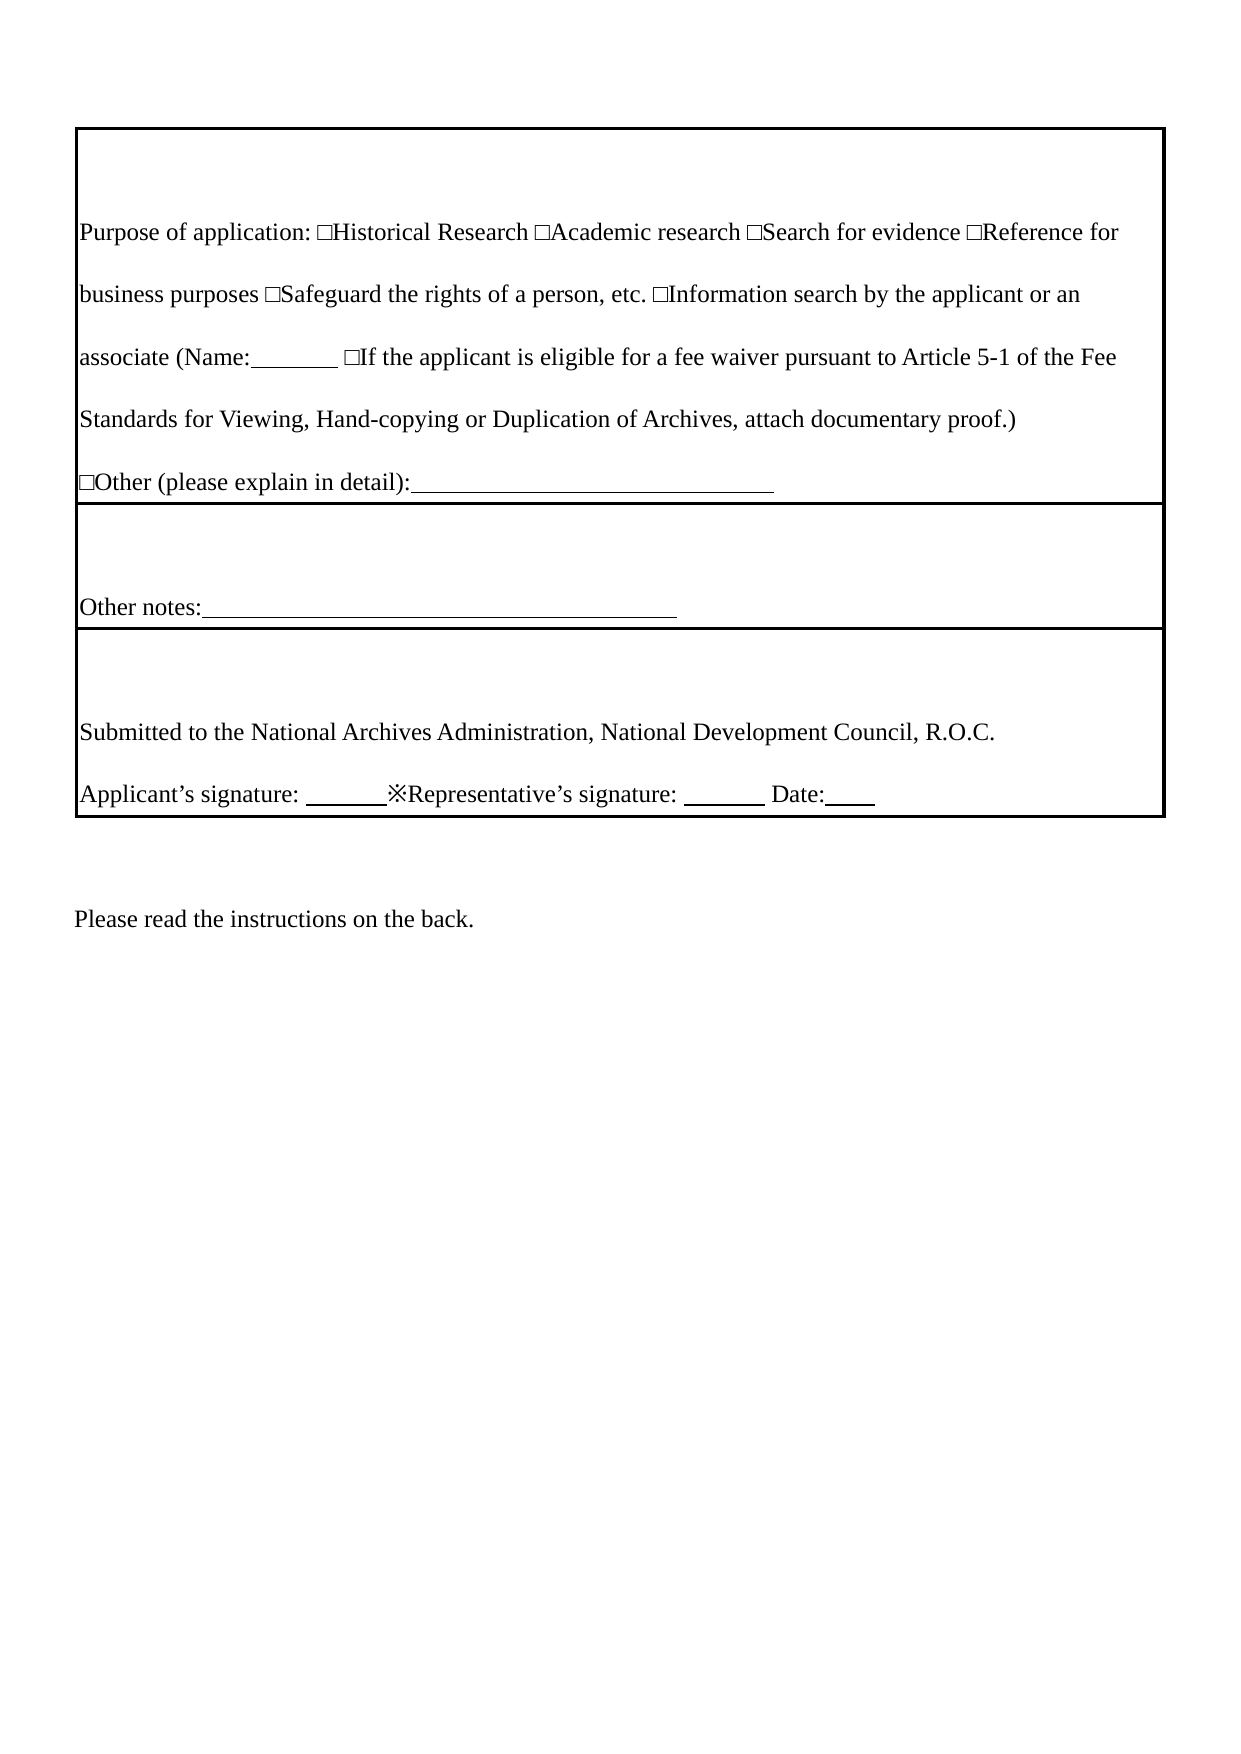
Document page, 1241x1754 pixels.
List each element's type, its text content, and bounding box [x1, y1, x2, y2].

text Please read the instructions on the back. [74, 877, 1078, 939]
table_cell Other notes: [78, 505, 1162, 627]
table_cell Purpose of application: □Historical Research □Academic research □Search for evidence □Reference for business purposes □Safeguard the rights of a person, etc. □Information search by the applicant or an associate (Name: □If the applicant is eligible for a fee waiver pursuant to Article 5-1 of the Fee Standards for Viewing, Hand-copying or Duplication of Archives, attach documentary proof.) □Other (please explain in detail): [78, 130, 1162, 502]
table_cell Submitted to the National Archives Administration, National Development Council, R.O.C. Applicant’s signature: ※Representative’s signature: Date: [78, 630, 1162, 814]
